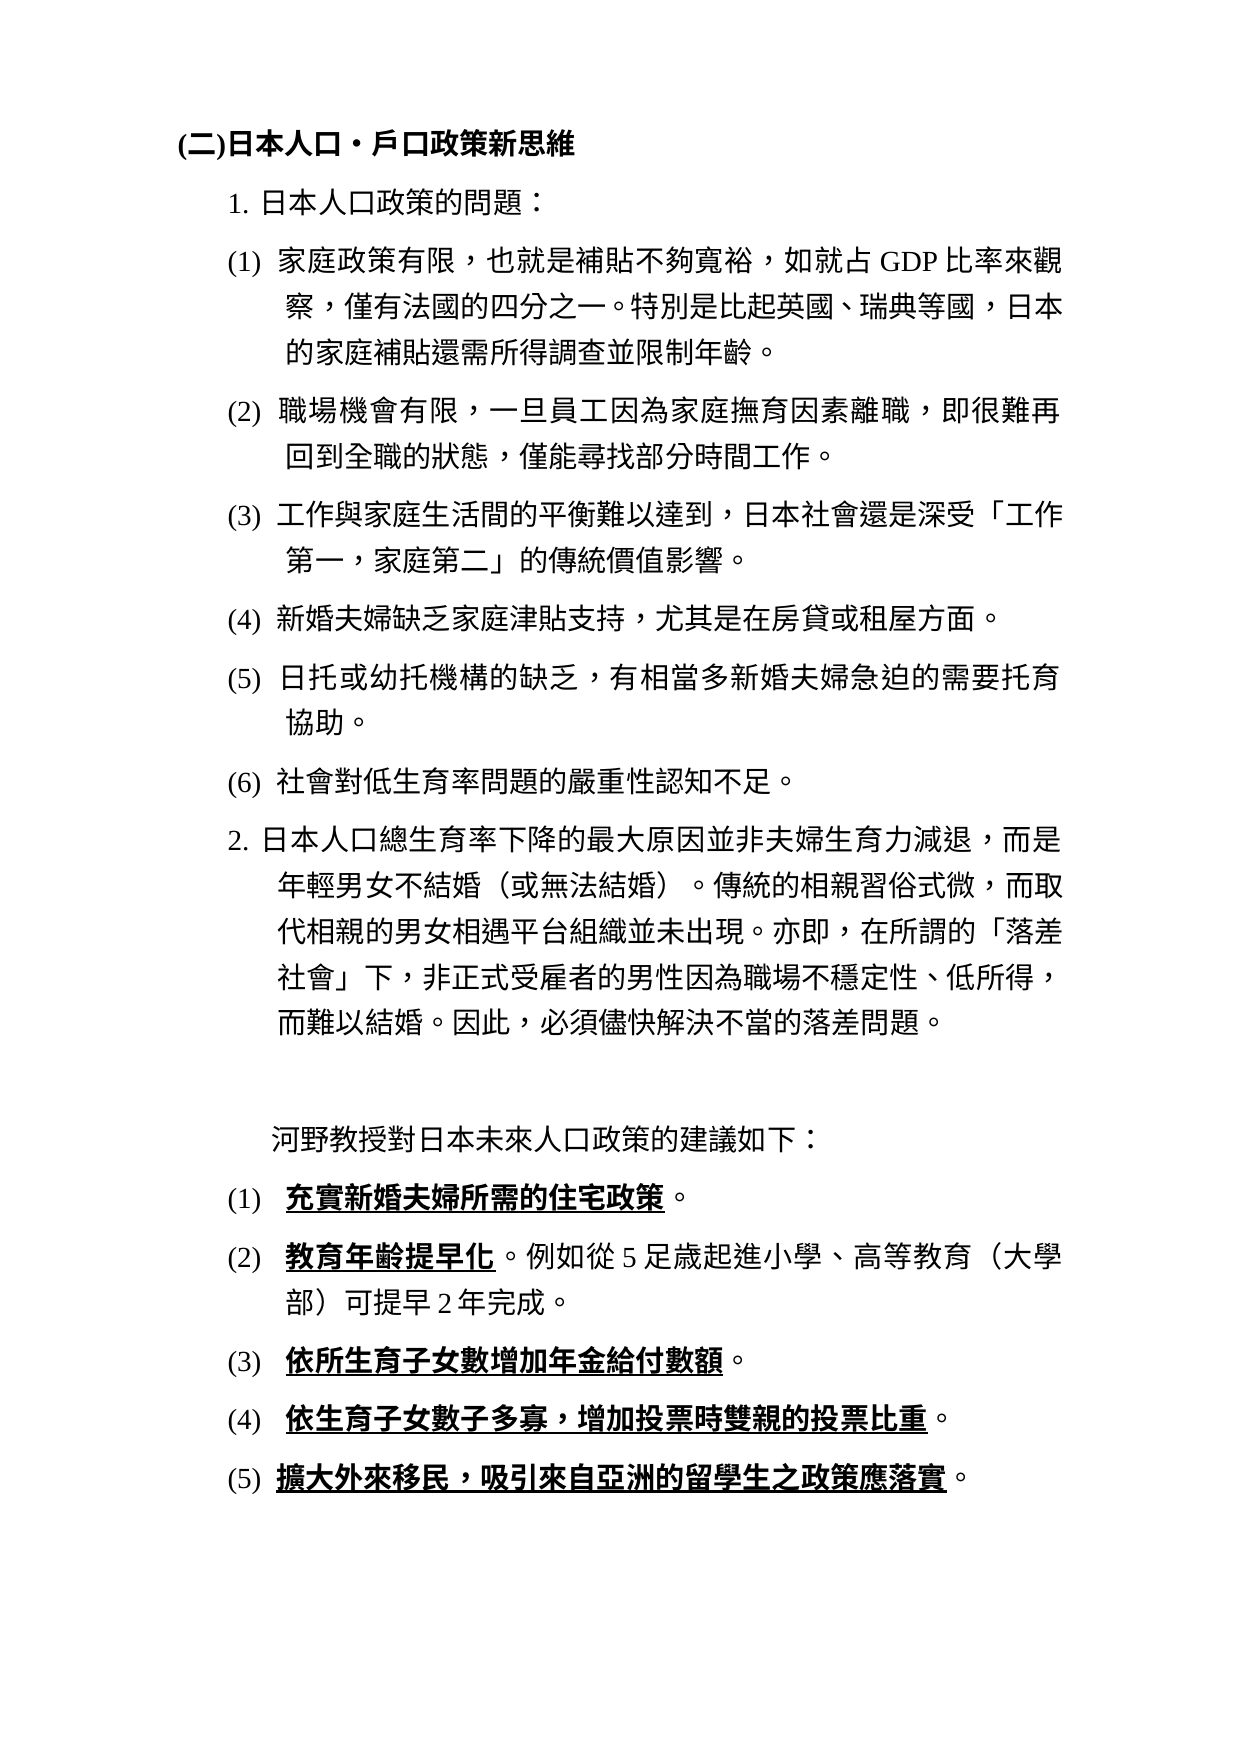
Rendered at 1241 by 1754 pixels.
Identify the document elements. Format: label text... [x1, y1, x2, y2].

list 日本人口總生育率下降的最大原因並非夫婦生育力減退，而是年輕男女不結婚（或無法結婚）。傳統的相親習俗式微，而取代相親的男女相遇平台組織並未出現。亦即，在所謂的「落差社會」下，非正式受雇者的男性因為職場不穩定性、低所得，而難以結婚。因此，必須儘快解決不當的落差問題。 [227, 814, 1063, 1043]
list 日本人口政策的問題： [227, 176, 1063, 222]
text (1) 家庭政策有限，也就是補貼不夠寬裕，如就占GDP比率來觀察，僅有法國的四分之一。特別是比起英國、瑞典等國，日本的家庭補貼還需所得調查並限制年齡。 [227, 235, 1063, 372]
text (2) 職場機會有限，一旦員工因為家庭撫育因素離職，即很難再回到全職的狀態，僅能尋找部分時間工作。 [227, 385, 1063, 476]
text (6) 社會對低生育率問題的嚴重性認知不足。 [227, 756, 1063, 801]
text (2) 教育年齢提早化。例如從5足歳起進小學、高等教育（大學部）可提早2年完成。 [227, 1231, 1063, 1322]
text (1) 充實新婚夫婦所需的住宅政策。 [227, 1172, 1063, 1218]
text (4) 依生育子女數子多寡，增加投票時雙親的投票比重。 [227, 1393, 1063, 1439]
text (二)日本人口・戶口政策新思維 [177, 118, 1063, 164]
text (4) 新婚夫婦缺乏家庭津貼支持，尤其是在房貸或租屋方面。 [227, 593, 1063, 639]
text (3) 依所生育子女數增加年金給付數額。 [227, 1335, 1063, 1381]
text (3) 工作與家庭生活間的平衡難以達到，日本社會還是深受「工作第一，家庭第二」的傳統價值影響。 [227, 489, 1063, 581]
text (5) 擴大外來移民，吸引來自亞洲的留學生之政策應落實。 [227, 1451, 1063, 1497]
text (5) 日托或幼托機構的缺乏，有相當多新婚夫婦急迫的需要托育協助。 [227, 651, 1063, 743]
text 河野教授對日本未來人口政策的建議如下： [227, 1114, 1063, 1160]
